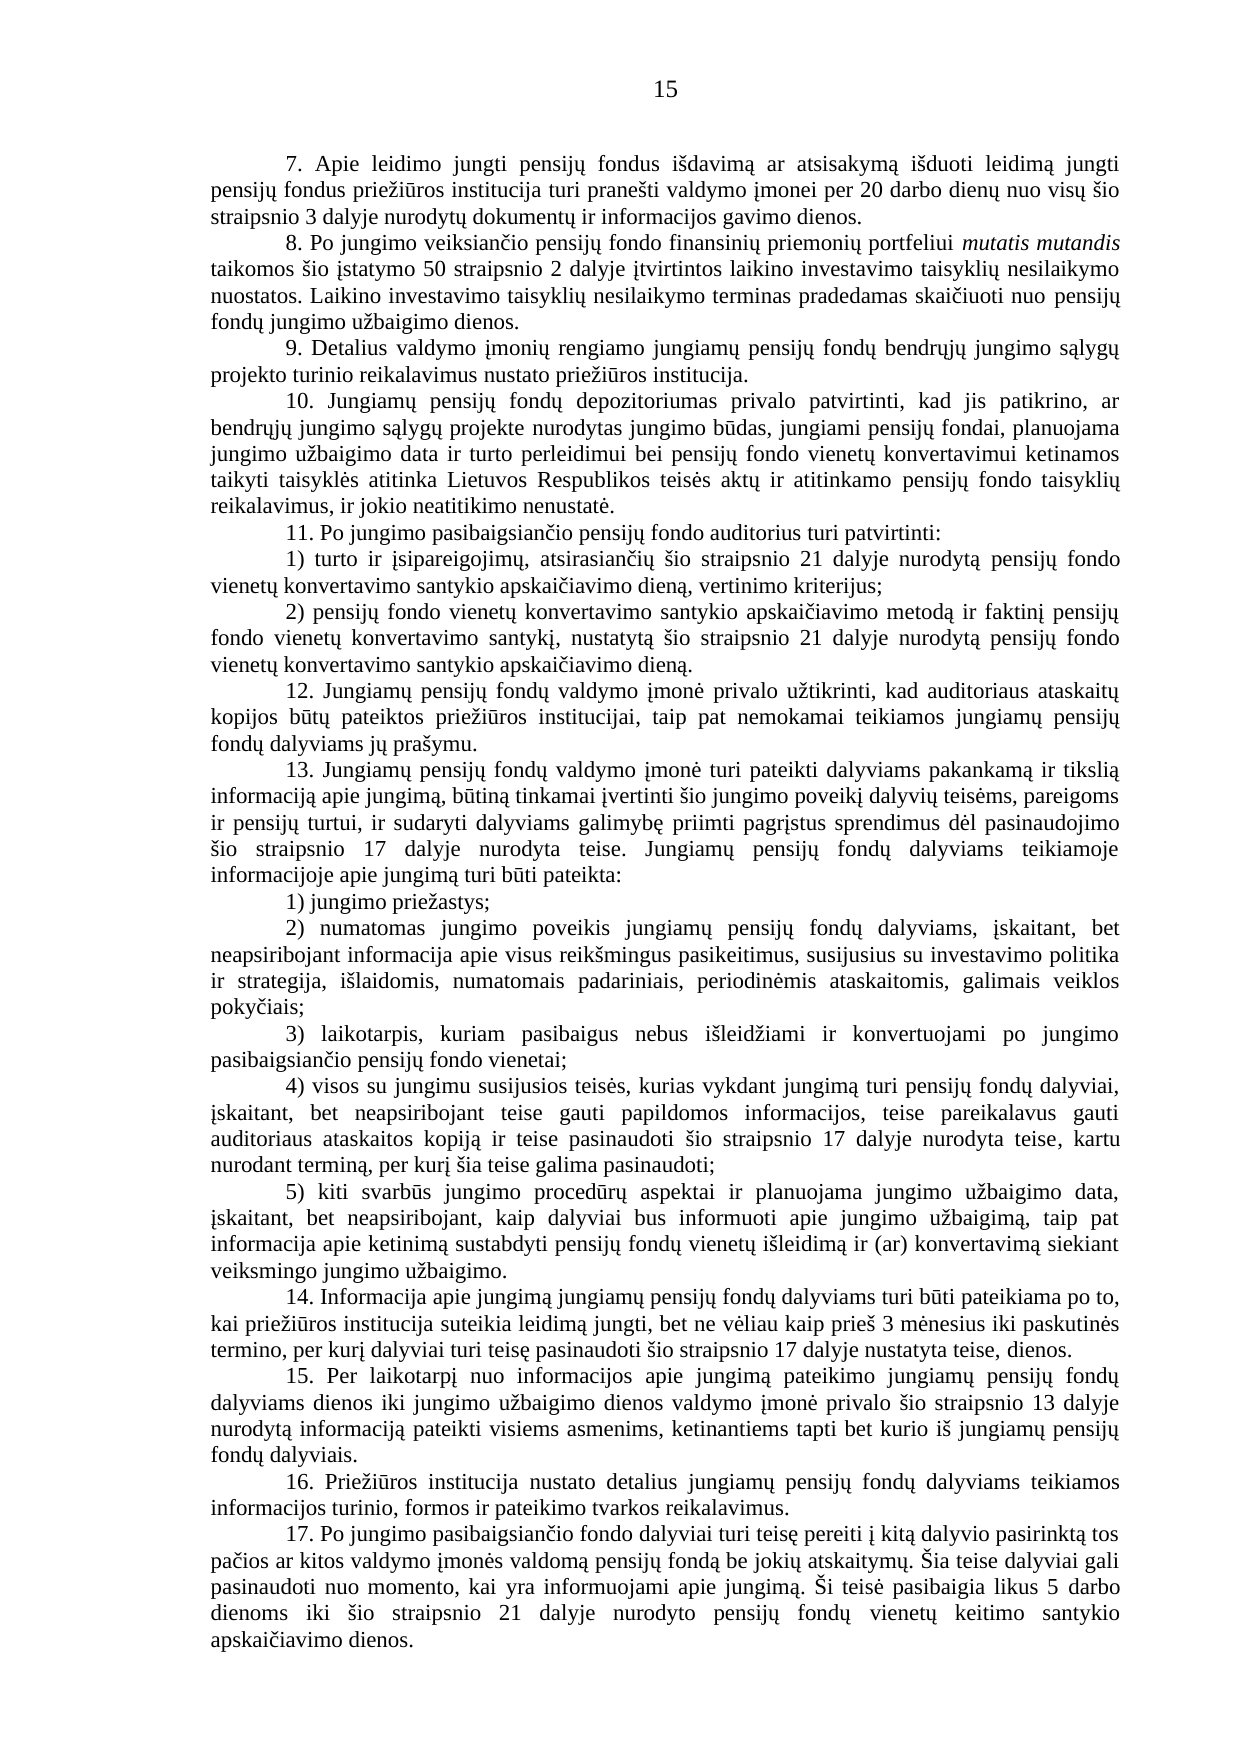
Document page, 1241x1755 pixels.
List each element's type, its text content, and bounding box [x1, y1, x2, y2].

text 2) pensijų fondo vienetų konvertavimo santykio apskaičiavimo metodą ir faktinį pensijų fondo vienetų konvertavimo santykį, nustatytą šio straipsnio 21 dalyje nurodytą pensijų fondo vienetų konvertavimo santykio apskaičiavimo dieną. [210, 598, 1120, 677]
text 14. Informacija apie jungimą jungiamų pensijų fondų dalyviams turi būti pateikiama po to, kai priežiūros institucija suteikia leidimą jungti, bet ne vėliau kaip prieš 3 mėnesius iki paskutinės termino, per kurį dalyviai turi teisę pasinaudoti šio straipsnio 17 dalyje nustatyta teise, dienos. [210, 1283, 1120, 1362]
text 17. Po jungimo pasibaigsiančio fondo dalyviai turi teisę pereiti į kitą dalyvio pasirinktą tos pačios ar kitos valdymo įmonės valdomą pensijų fondą be jokių atskaitymų. Šia teise dalyviai gali pasinaudoti nuo momento, kai yra informuojami apie jungimą. Ši teisė pasibaigia likus 5 darbo dienoms iki šio straipsnio 21 dalyje nurodyto pensijų fondų vienetų keitimo santykio apskaičiavimo dienos. [210, 1520, 1120, 1652]
text 8. Po jungimo veiksiančio pensijų fondo finansinių priemonių portfeliui mutatis mutandis taikomos šio įstatymo 50 straipsnio 2 dalyje įtvirtintos laikino investavimo taisyklių nesilaikymo nuostatos. Laikino investavimo taisyklių nesilaikymo terminas pradedamas skaičiuoti nuo pensijų fondų jungimo užbaigimo dienos. [210, 229, 1120, 334]
text 13. Jungiamų pensijų fondų valdymo įmonė turi pateikti dalyviams pakankamą ir tikslią informaciją apie jungimą, būtiną tinkamai įvertinti šio jungimo poveikį dalyvių teisėms, pareigoms ir pensijų turtui, ir sudaryti dalyviams galimybę priimti pagrįstus sprendimus dėl pasinaudojimo šio straipsnio 17 dalyje nurodyta teise. Jungiamų pensijų fondų dalyviams teikiamoje informacijoje apie jungimą turi būti pateikta: [210, 756, 1120, 888]
text 9. Detalius valdymo įmonių rengiamo jungiamų pensijų fondų bendrųjų jungimo sąlygų projekto turinio reikalavimus nustato priežiūros institucija. [210, 334, 1120, 387]
text 3) laikotarpis, kuriam pasibaigus nebus išleidžiami ir konvertuojami po jungimo pasibaigsiančio pensijų fondo vienetai; [210, 1020, 1120, 1072]
text 4) visos su jungimu susijusios teisės, kurias vykdant jungimą turi pensijų fondų dalyviai, įskaitant, bet neapsiribojant teise gauti papildomos informacijos, teise pareikalavus gauti auditoriaus ataskaitos kopiją ir teise pasinaudoti šio straipsnio 17 dalyje nurodyta teise, kartu nurodant terminą, per kurį šia teise galima pasinaudoti; [210, 1072, 1120, 1178]
text 10. Jungiamų pensijų fondų depozitoriumas privalo patvirtinti, kad jis patikrino, ar bendrųjų jungimo sąlygų projekte nurodytas jungimo būdas, jungiami pensijų fondai, planuojama jungimo užbaigimo data ir turto perleidimui bei pensijų fondo vienetų konvertavimui ketinamos taikyti taisyklės atitinka Lietuvos Respublikos teisės aktų ir atitinkamo pensijų fondo taisyklių reikalavimus, ir jokio neatitikimo nenustatė. [210, 387, 1120, 519]
text 16. Priežiūros institucija nustato detalius jungiamų pensijų fondų dalyviams teikiamos informacijos turinio, formos ir pateikimo tvarkos reikalavimus. [210, 1468, 1120, 1520]
text 5) kiti svarbūs jungimo procedūrų aspektai ir planuojama jungimo užbaigimo data, įskaitant, bet neapsiribojant, kaip dalyviai bus informuoti apie jungimo užbaigimą, taip pat informacija apie ketinimą sustabdyti pensijų fondų vienetų išleidimą ir (ar) konvertavimą siekiant veiksmingo jungimo užbaigimo. [210, 1178, 1120, 1283]
text 1) turto ir įsipareigojimų, atsirasiančių šio straipsnio 21 dalyje nurodytą pensijų fondo vienetų konvertavimo santykio apskaičiavimo dieną, vertinimo kriterijus; [210, 545, 1120, 598]
text 2) numatomas jungimo poveikis jungiamų pensijų fondų dalyviams, įskaitant, bet neapsiribojant informacija apie visus reikšmingus pasikeitimus, susijusius su investavimo politika ir strategija, išlaidomis, numatomais padariniais, periodinėmis ataskaitomis, galimais veiklos pokyčiais; [210, 914, 1120, 1020]
text 11. Po jungimo pasibaigsiančio pensijų fondo auditorius turi patvirtinti: [210, 519, 1120, 545]
text 1) jungimo priežastys; [210, 888, 1120, 914]
text 12. Jungiamų pensijų fondų valdymo įmonė privalo užtikrinti, kad auditoriaus ataskaitų kopijos būtų pateiktos priežiūros institucijai, taip pat nemokamai teikiamos jungiamų pensijų fondų dalyviams jų prašymu. [210, 677, 1120, 756]
text 7. Apie leidimo jungti pensijų fondus išdavimą ar atsisakymą išduoti leidimą jungti pensijų fondus priežiūros institucija turi pranešti valdymo įmonei per 20 darbo dienų nuo visų šio straipsnio 3 dalyje nurodytų dokumentų ir informacijos gavimo dienos. [210, 150, 1120, 229]
text 15. Per laikotarpį nuo informacijos apie jungimą pateikimo jungiamų pensijų fondų dalyviams dienos iki jungimo užbaigimo dienos valdymo įmonė privalo šio straipsnio 13 dalyje nurodytą informaciją pateikti visiems asmenims, ketinantiems tapti bet kurio iš jungiamų pensijų fondų dalyviais. [210, 1362, 1120, 1468]
